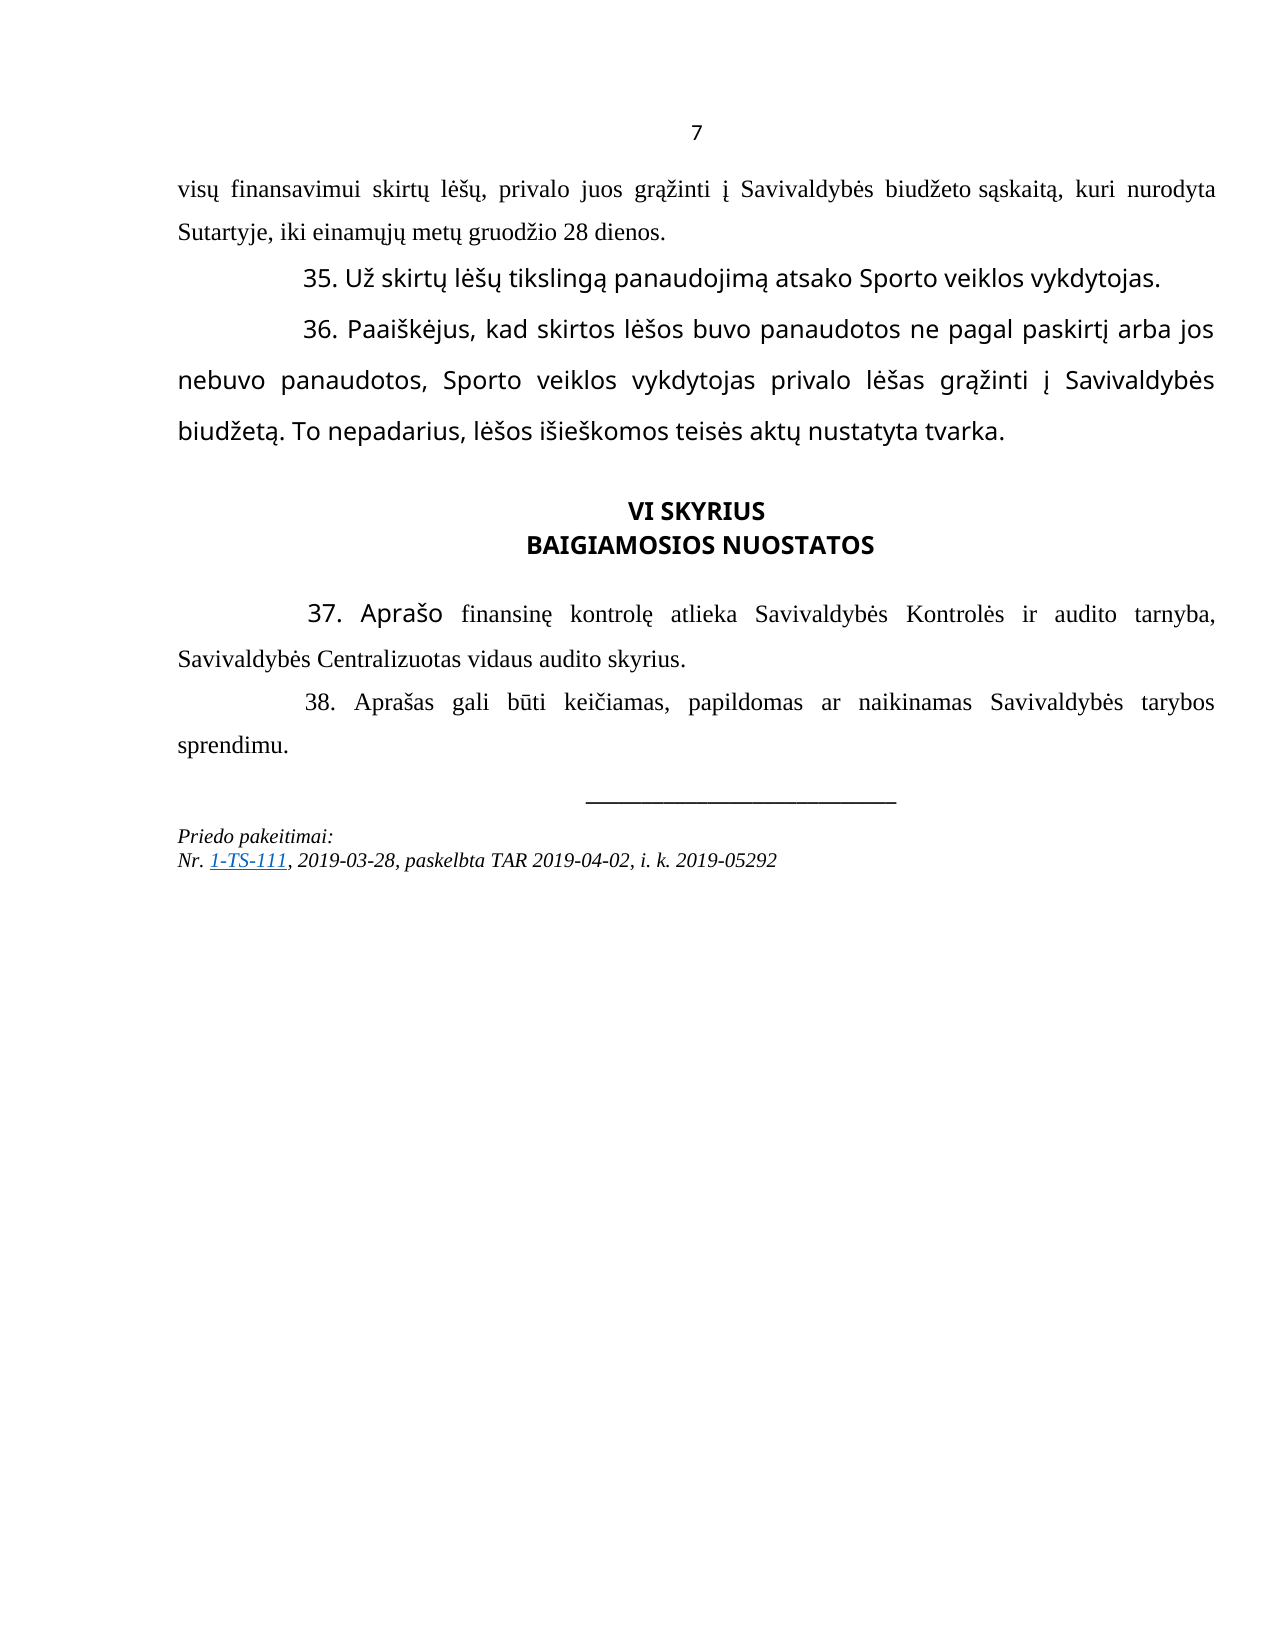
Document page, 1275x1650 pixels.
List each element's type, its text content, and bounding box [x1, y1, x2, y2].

text 37. Aprašo finansinę kontrolę atlieka Savivaldybės Kontrolės ir audito tarnyba, Savivaldybės Centralizuotas vidaus audito skyrius. [177, 596, 1216, 673]
text Priedo pakeitimai: [177, 824, 1216, 848]
text VI SKYRIUS [177, 493, 1216, 527]
text 36. Paaiškėjus, kad skirtos lėšos buvo panaudotos ne pagal paskirtį arba jos nebuvo panaudotos, Sporto veiklos vykdytojas privalo lėšas grąžinti į Savivaldybės biudžetą. To nepadarius, lėšos išieškomos teisės aktų nustatyta tvarka. [177, 311, 1216, 448]
text 38. Aprašas gali būti keičiamas, papildomas ar naikinamas Savivaldybės tarybos sprendimu. [177, 687, 1216, 759]
text BAIGIAMOSIOS NUOSTATOS [177, 527, 1216, 561]
text visų finansavimui skirtų lėšų, privalo juos grąžinti į Savivaldybės biudžeto sąskaitą, kuri nurodyta Sutartyje, iki einamųjų metų gruodžio 28 dienos. [177, 174, 1216, 246]
text 35. Už skirtų lėšų tikslingą panaudojimą atsako Sporto veiklos vykdytojas. [177, 260, 1216, 294]
text ____________________________ [177, 773, 1216, 807]
text Nr. 1-TS-111, 2019-03-28, paskelbta TAR 2019-04-02, i. k. 2019-05292 [177, 848, 1216, 872]
